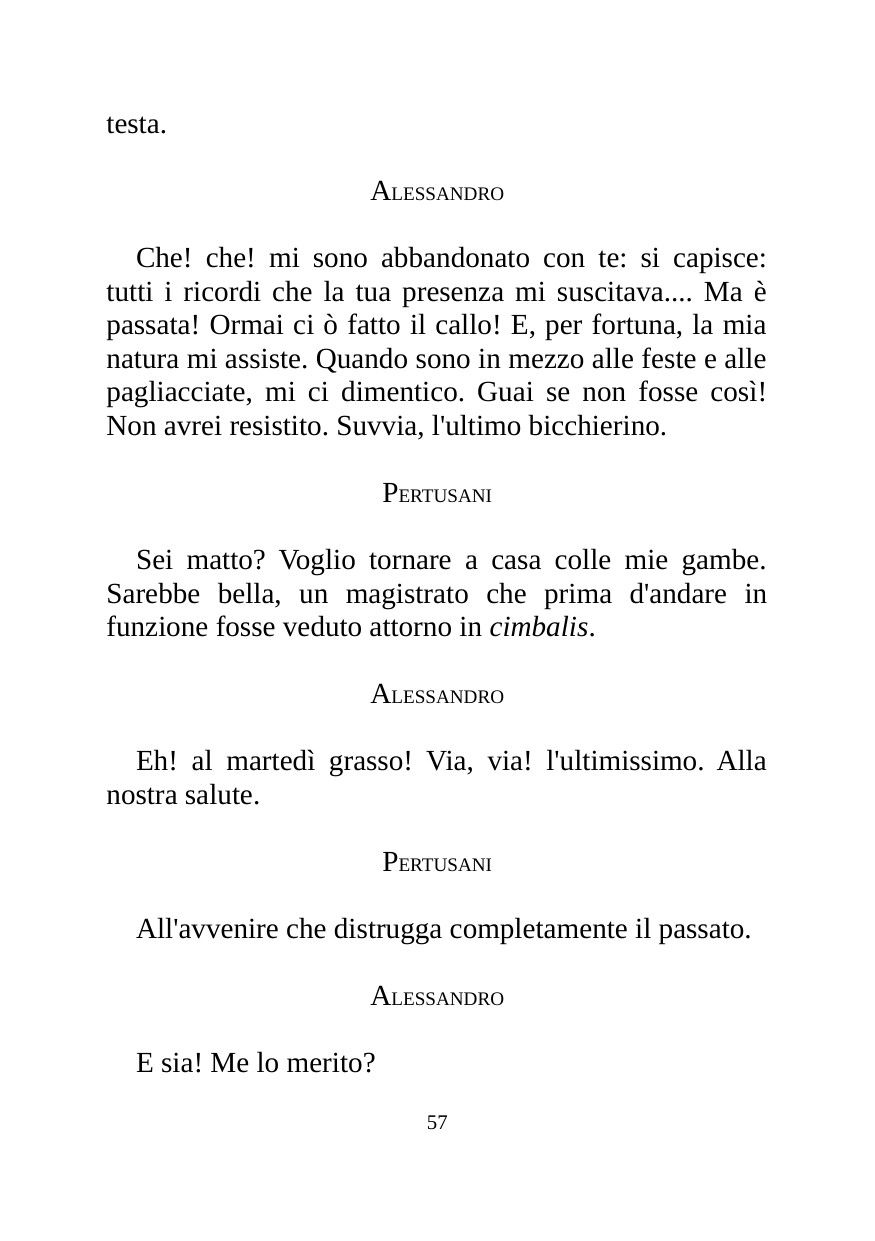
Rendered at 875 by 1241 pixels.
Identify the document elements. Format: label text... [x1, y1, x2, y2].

text testa. [106, 106, 768, 140]
text Che! che! mi sono abbandonato con te: si capisce: tutti i ricordi che la tua presenza mi suscitava.... Ma è passata! Ormai ci ò fatto il callo! E, per fortuna, la mia natura mi assiste. Quando sono in mezzo alle feste e alle pagliacciate, mi ci dimentico. Guai se non fosse così! Non avrei resistito. Suvvia, l'ultimo bicchierino. [106, 240, 768, 442]
text E sia! Me lo merito? [106, 1045, 768, 1079]
text All'avvenire che distrugga completamente il passato. [106, 911, 768, 945]
text Alessandro [106, 173, 768, 207]
text Pertusani [106, 844, 768, 878]
text Alessandro [106, 676, 768, 710]
text Alessandro [106, 978, 768, 1012]
text Sei matto? Voglio tornare a casa colle mie gambe. Sarebbe bella, un magistrato che prima d'andare in funzione fosse veduto attorno in cimbalis. [106, 542, 768, 643]
text Eh! al martedì grasso! Via, via! l'ultimissimo. Alla nostra salute. [106, 743, 768, 811]
text Pertusani [106, 475, 768, 509]
